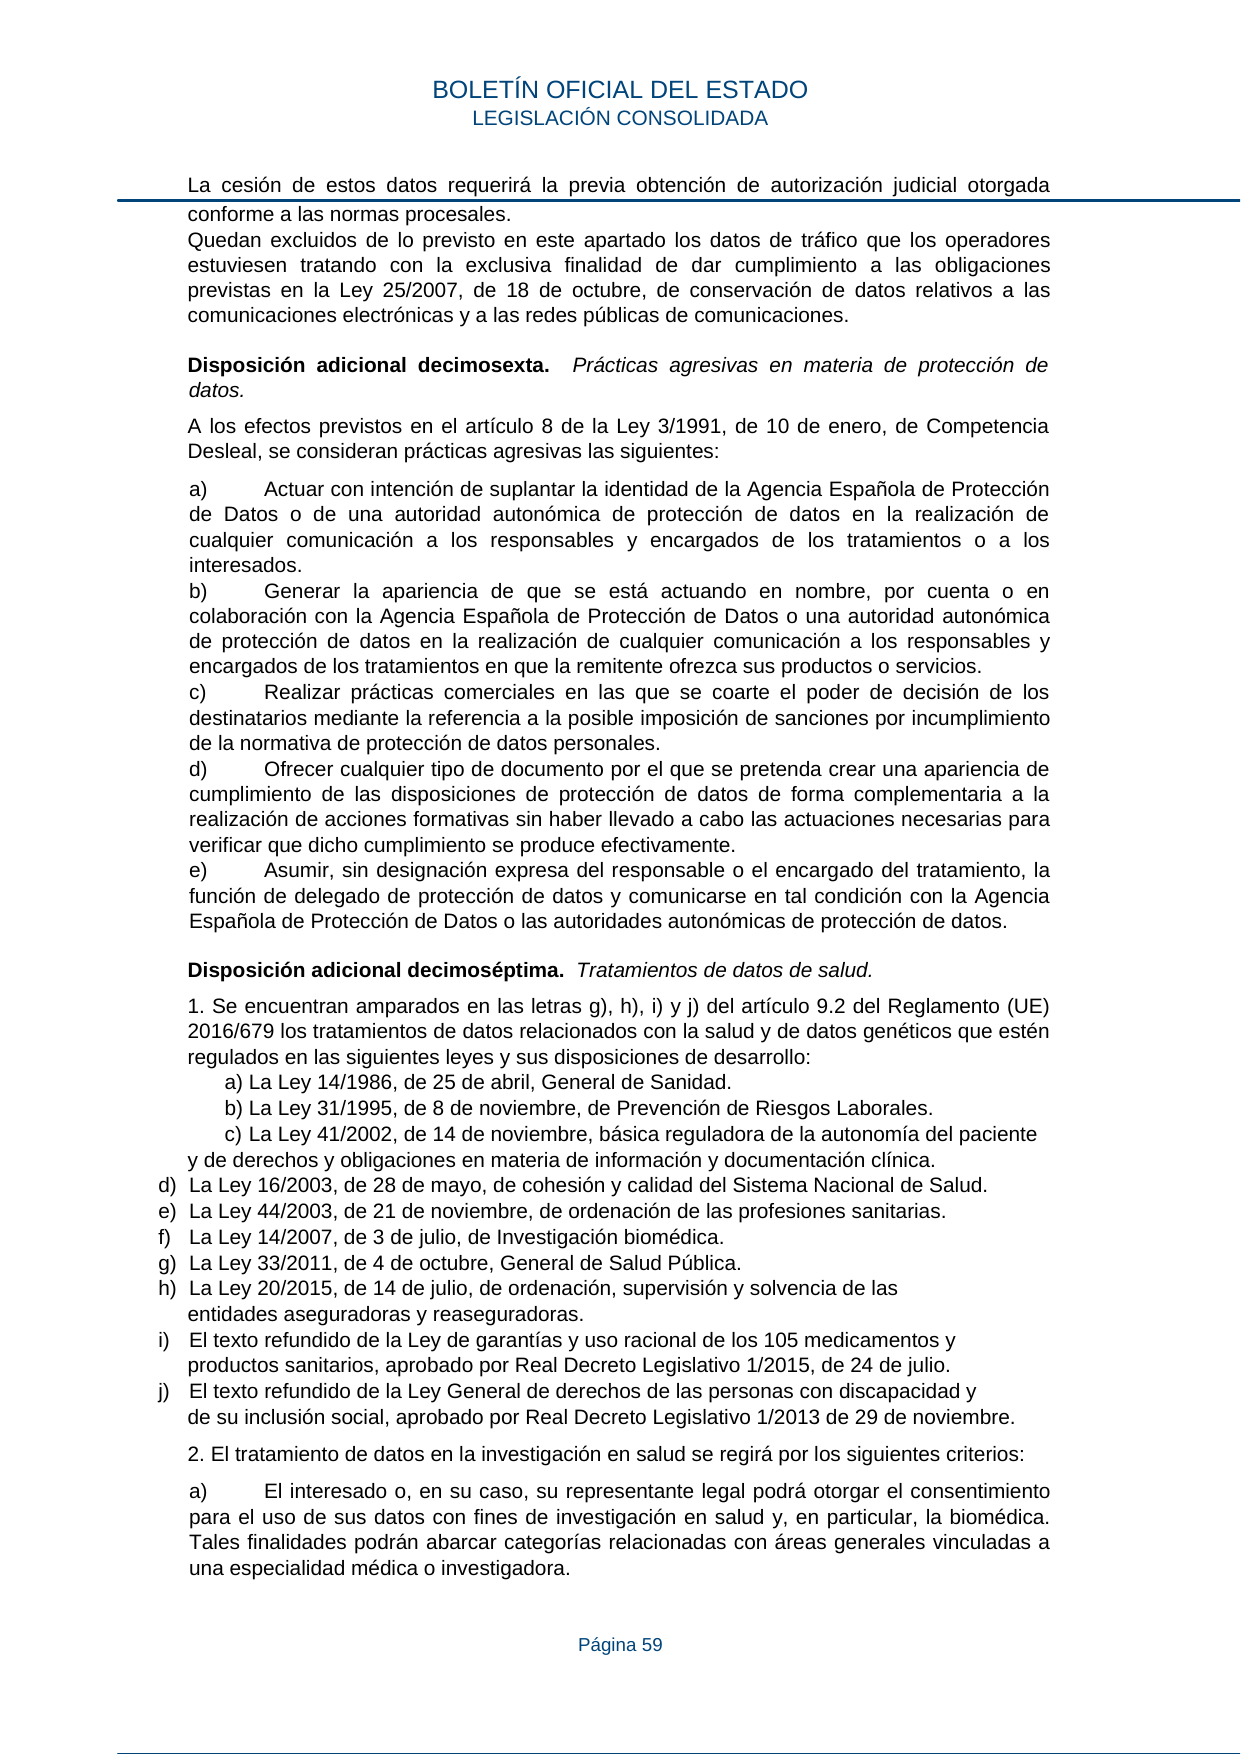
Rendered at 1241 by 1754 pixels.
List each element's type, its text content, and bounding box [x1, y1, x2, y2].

text entidades aseguradoras y reaseguradoras. [187, 1302, 1051, 1326]
text La cesión de estos datos requerirá la previa obtención de autorización judicial otorgada [187, 173, 1051, 199]
list La Ley 41/2002, de 14 de noviembre, básica reguladora de la autonomía del paciente [224, 1122, 1051, 1146]
list Generar la apariencia de que se está actuando en nombre, por cuenta o en colaboración con la Agencia Española de Protección de Datos o una autoridad autonómica de protección de datos en la realización de cualquier comunicación a los responsables y encargados de los tratamientos en que la remitente ofrezca sus productos o servicios. [189, 578, 1051, 678]
text 1. Se encuentran amparados en las letras g), h), i) y j) del artículo 9.2 del Reglamento (UE) 2016/679 los tratamientos de datos relacionados con la salud y de datos genéticos que estén regulados en las siguientes leyes y sus disposiciones de desarrollo: [187, 994, 1051, 1068]
text 2. El tratamiento de datos en la investigación en salud se regirá por los siguientes criterios: [187, 1442, 1051, 1466]
list La Ley 20/2015, de 14 de julio, de ordenación, supervisión y solvencia de las [158, 1276, 1051, 1300]
text productos sanitarios, aprobado por Real Decreto Legislativo 1/2015, de 24 de julio. [187, 1353, 1051, 1377]
text y de derechos y obligaciones en materia de información y documentación clínica. [187, 1147, 1051, 1171]
text conforme a las normas procesales. [187, 202, 1051, 226]
list Actuar con intención de suplantar la identidad de la Agencia Española de Protección de Datos o de una autoridad autonómica de protección de datos en la realización de cualquier comunicación a los responsables y encargados de los tratamientos o a los interesados. [189, 477, 1051, 577]
list Ofrecer cualquier tipo de documento por el que se pretenda crear una apariencia de cumplimiento de las disposiciones de protección de datos de forma complementaria a la realización de acciones formativas sin haber llevado a cabo las actuaciones necesarias para verificar que dicho cumplimiento se produce efectivamente. [189, 756, 1051, 856]
list El texto refundido de la Ley General de derechos de las personas con discapacidad y [158, 1379, 1051, 1403]
text de su inclusión social, aprobado por Real Decreto Legislativo 1/2013 de 29 de noviembre. [187, 1405, 1051, 1429]
list La Ley 16/2003, de 28 de mayo, de cohesión y calidad del Sistema Nacional de Salud. [158, 1173, 1051, 1197]
text Disposición adicional decimoséptima. Tratamientos de datos de salud. [187, 958, 1046, 982]
text Quedan excluidos de lo previsto en este apartado los datos de tráfico que los operadores estuviesen tratando con la exclusiva finalidad de dar cumplimiento a las obligaciones previstas en la Ley 25/2007, de 18 de octubre, de conservación de datos relativos a las comunicaciones electrónicas y a las redes públicas de comunicaciones. [187, 227, 1051, 327]
list Asumir, sin designación expresa del responsable o el encargado del tratamiento, la función de delegado de protección de datos y comunicarse en tal condición con la Agencia Española de Protección de Datos o las autoridades autonómicas de protección de datos. [189, 858, 1051, 933]
list Realizar prácticas comerciales en las que se coarte el poder de decisión de los destinatarios mediante la referencia a la posible imposición de sanciones por incumplimiento de la normativa de protección de datos personales. [189, 680, 1051, 755]
list La Ley 14/1986, de 25 de abril, General de Sanidad. [224, 1070, 1051, 1094]
list El texto refundido de la Ley de garantías y uso racional de los 105 medicamentos y [158, 1327, 1051, 1351]
text A los efectos previstos en el artículo 8 de la Ley 3/1991, de 10 de enero, de Competencia Desleal, se consideran prácticas agresivas las siguientes: [187, 414, 1051, 463]
list La Ley 31/1995, de 8 de noviembre, de Prevención de Riesgos Laborales. [224, 1096, 1051, 1120]
list La Ley 44/2003, de 21 de noviembre, de ordenación de las profesiones sanitarias. [158, 1199, 1051, 1223]
list El interesado o, en su caso, su representante legal podrá otorgar el consentimiento para el uso de sus datos con fines de investigación en salud y, en particular, la biomédica. Tales finalidades podrán abarcar categorías relacionadas con áreas generales vinculadas a una especialidad médica o investigadora. [189, 1479, 1051, 1579]
list La Ley 14/2007, de 3 de julio, de Investigación biomédica. [158, 1224, 1051, 1248]
text Disposición adicional decimosexta. Prácticas agresivas en materia de protección de datos. [187, 352, 1051, 402]
list La Ley 33/2011, de 4 de octubre, General de Salud Pública. [158, 1250, 1051, 1274]
